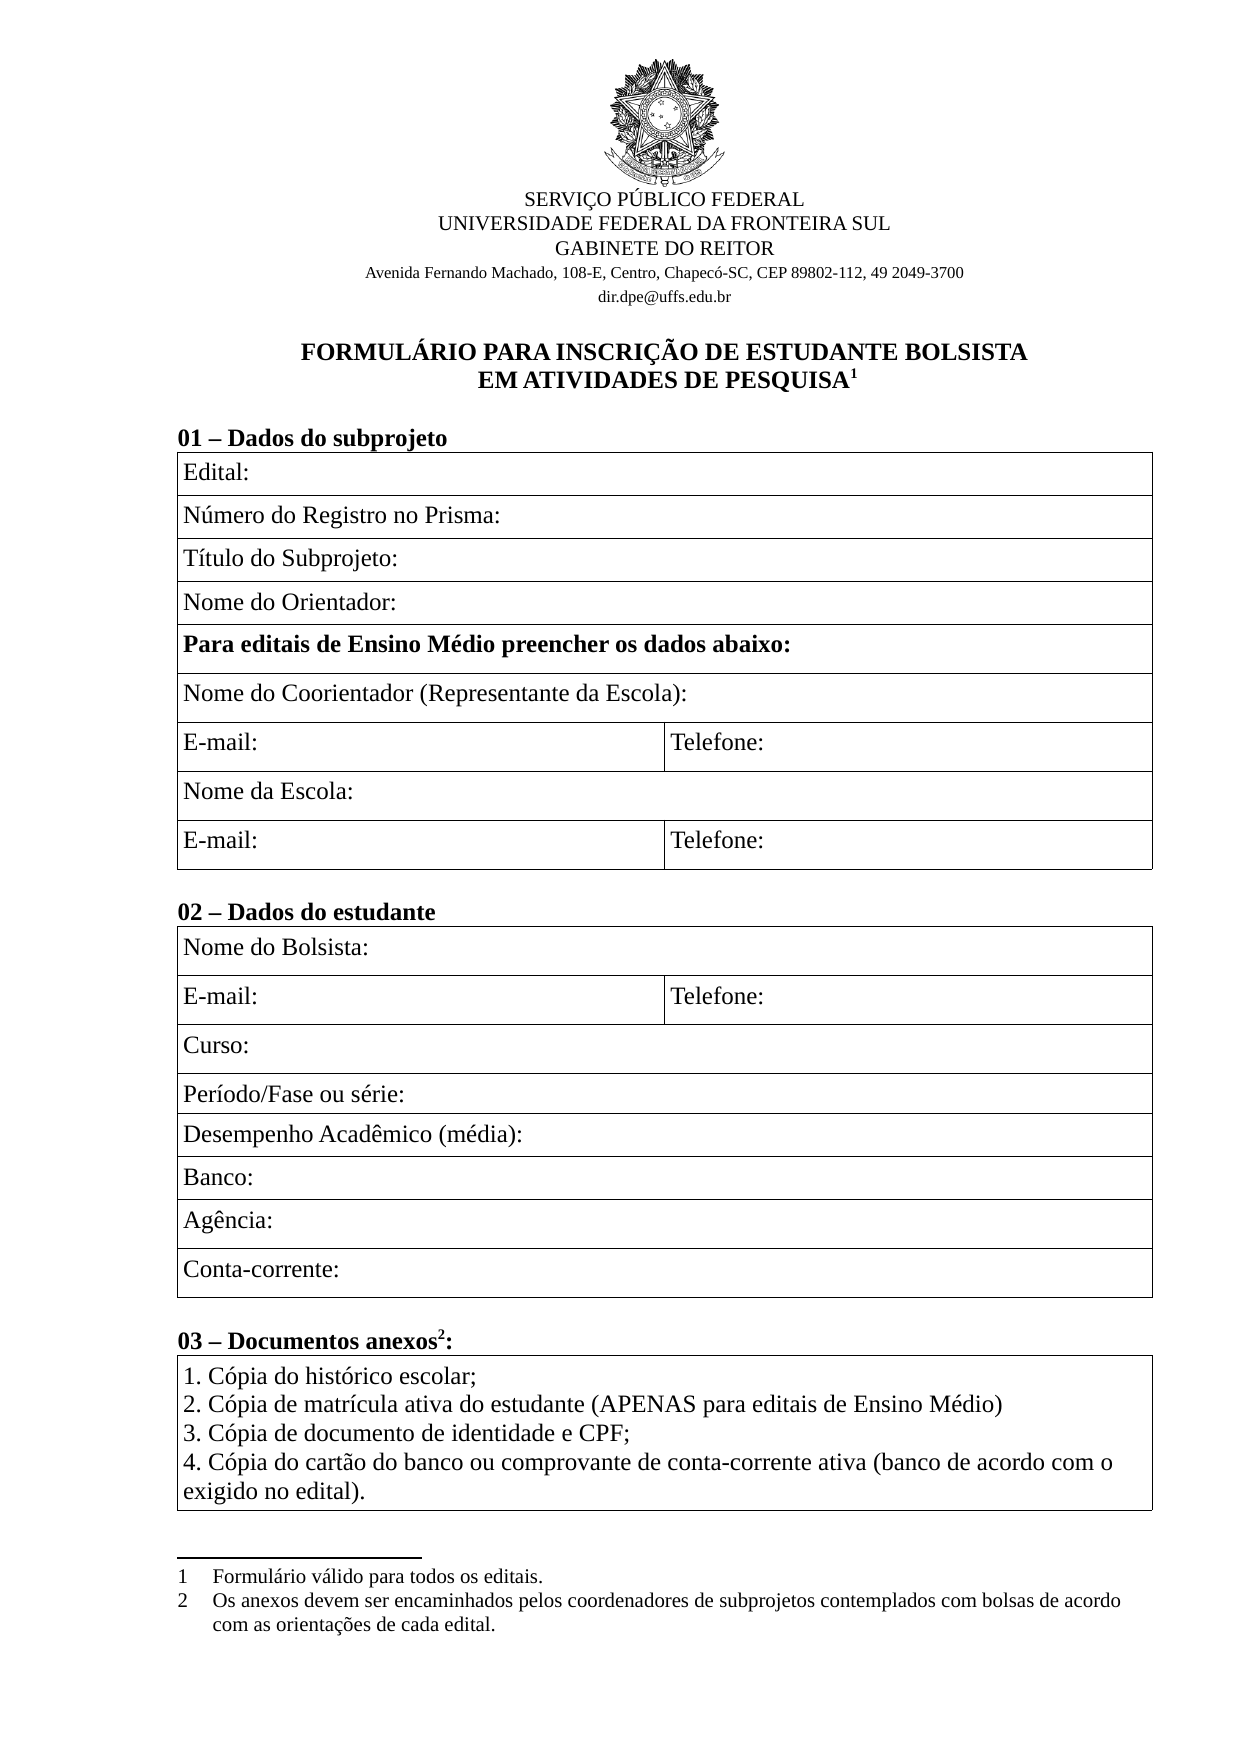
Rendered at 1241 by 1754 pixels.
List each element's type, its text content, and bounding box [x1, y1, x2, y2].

table_cell Telefone: [665, 976, 1152, 1024]
table_header Nome do Bolsista: [178, 927, 1152, 975]
text FORMULÁRIO PARA INSCRIÇÃO DE ESTUDANTE BOLSISTA [177, 337, 1152, 365]
table_cell Telefone: [665, 821, 1152, 868]
table_cell E-mail: [178, 821, 664, 868]
table_cell E-mail: [178, 976, 664, 1024]
table_cell Agência: [178, 1200, 1152, 1248]
text Formulário válido para todos os editais. [177, 1564, 1152, 1588]
table_header Edital: [178, 453, 1152, 495]
table_cell Para editais de Ensino Médio preencher os dados abaixo: [178, 625, 1152, 673]
table_cell Curso: [178, 1025, 1152, 1073]
text EM ATIVIDADES DE PESQUISA [177, 365, 1152, 394]
table_header 1. Cópia do histórico escolar; 2. Cópia de matrícula ativa do estudante (APENAS para editais de Ensino Médio) 3. Cópia de documento de identidade e CPF; 4. Cópia do cartão do banco ou comprovante de conta-corrente ativa (banco de acordo com o exigido no edital). [178, 1356, 1152, 1510]
table_cell Telefone: [665, 723, 1152, 771]
table_cell Conta-corrente: [178, 1249, 1152, 1297]
text 02 – Dados do estudante [177, 897, 1152, 926]
text 01 – Dados do subprojeto [177, 423, 1152, 452]
text Os anexos devem ser encaminhados pelos coordenadores de subprojetos contemplados com bolsas de acordo com as orientações de cada edital. [177, 1588, 1152, 1636]
table_cell Nome da Escola: [178, 772, 1152, 819]
table_cell Título do Subprojeto: [178, 539, 1152, 581]
text 03 – Documentos anexos: [177, 1326, 1152, 1355]
table_cell Banco: [178, 1157, 1152, 1199]
table_cell Desempenho Acadêmico (média): [178, 1114, 1152, 1156]
table_cell Nome do Orientador: [178, 582, 1152, 624]
table_cell Período/Fase ou série: [178, 1074, 1152, 1113]
table_cell Número do Registro no Prisma: [178, 496, 1152, 538]
table_cell E-mail: [178, 723, 664, 771]
table_cell Nome do Coorientador (Representante da Escola): [178, 674, 1152, 722]
